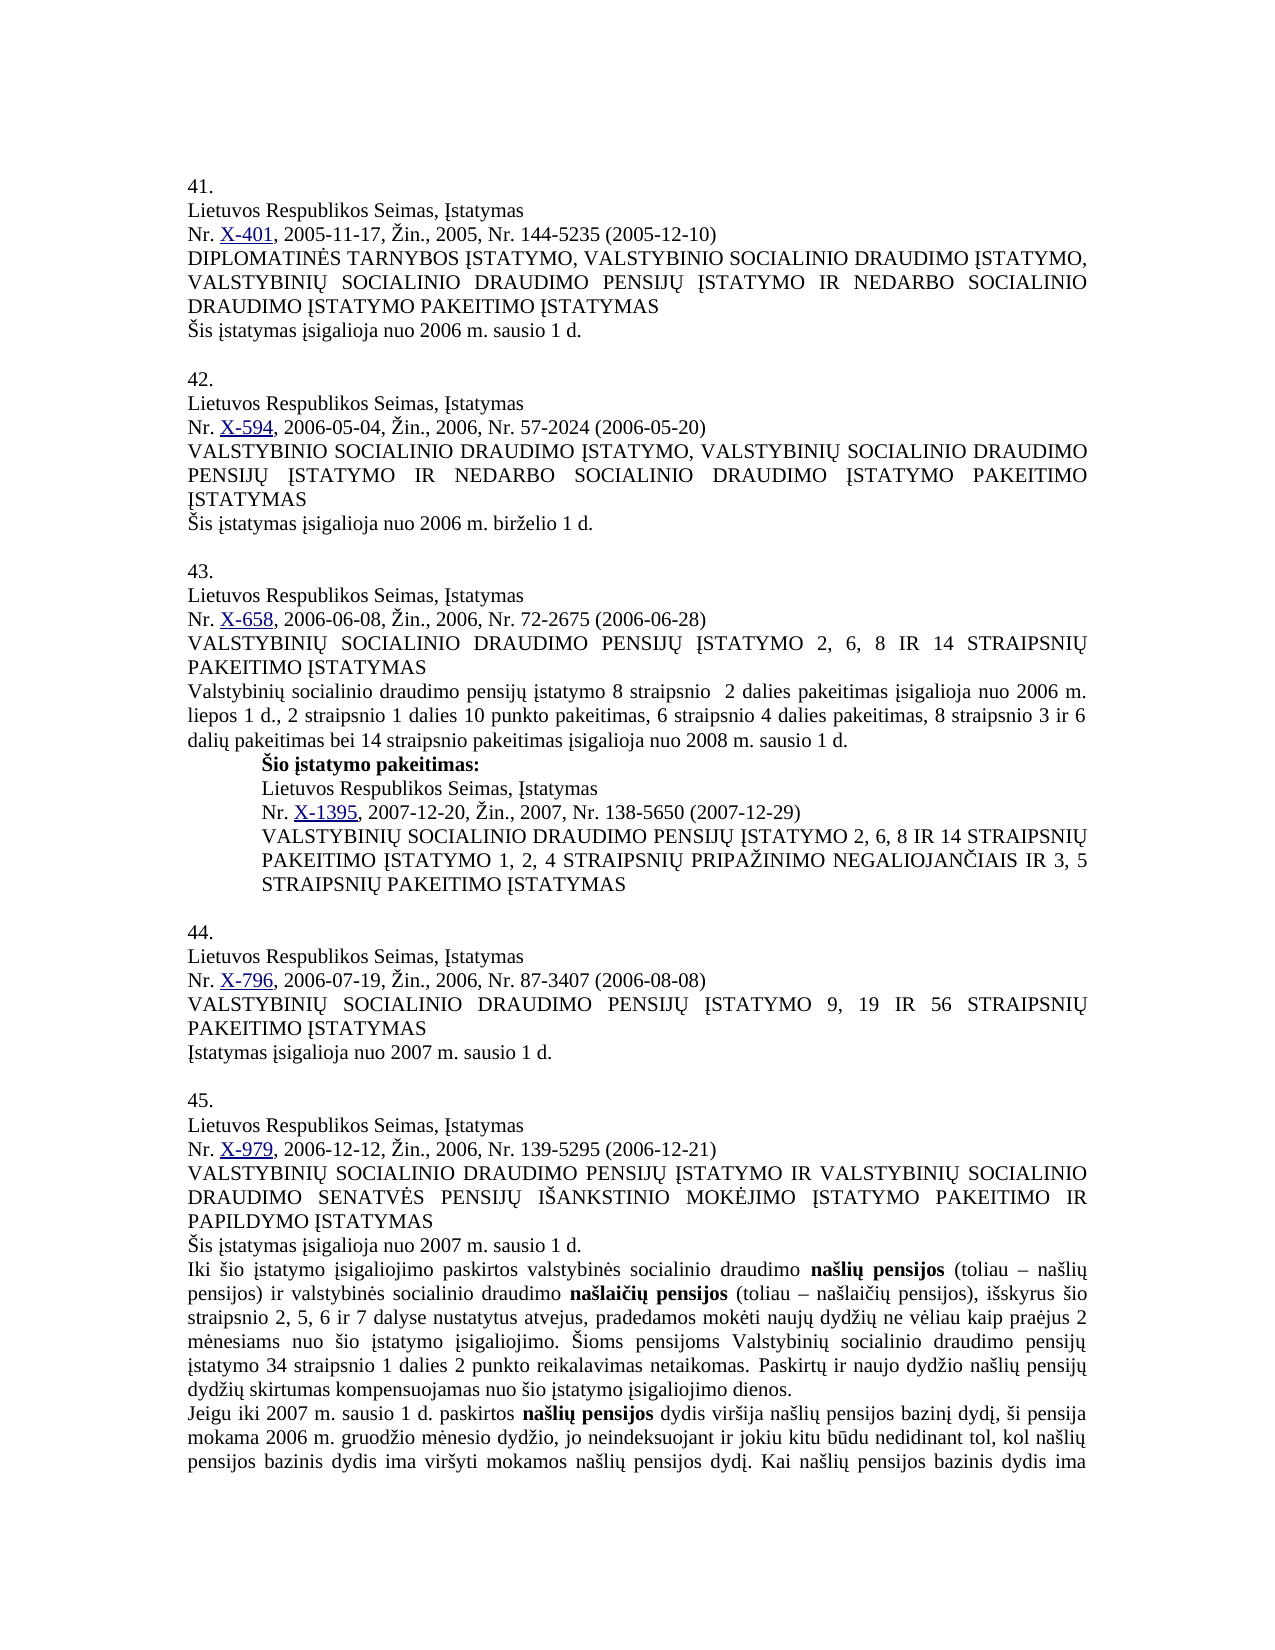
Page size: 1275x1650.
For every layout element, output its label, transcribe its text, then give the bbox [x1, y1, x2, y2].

text 41. [187, 174, 1088, 198]
text Įstatymas įsigalioja nuo 2007 m. sausio 1 d. [187, 1040, 1088, 1064]
text VALSTYBINIŲ SOCIALINIO DRAUDIMO PENSIJŲ ĮSTATYMO 2, 6, 8 IR 14 STRAIPSNIŲ PAKEITIMO ĮSTATYMAS [187, 631, 1088, 679]
text Jeigu iki 2007 m. sausio 1 d. paskirtos našlių pensijos dydis viršija našlių pensijos bazinį dydį, ši pensija mokama 2006 m. gruodžio mėnesio dydžio, jo neindeksuojant ir jokiu kitu būdu nedidinant tol, kol našlių pensijos bazinis dydis ima viršyti mokamos našlių pensijos dydį. Kai našlių pensijos bazinis dydis ima [187, 1401, 1087, 1473]
text 45. [187, 1088, 1088, 1112]
text Nr. X-979, 2006-12-12, Žin., 2006, Nr. 139-5295 (2006-12-21) [187, 1137, 1088, 1161]
text 44. [187, 920, 1088, 944]
text Valstybinių socialinio draudimo pensijų įstatymo 8 straipsnio 2 dalies pakeitimas įsigalioja nuo 2006 m. liepos 1 d., 2 straipsnio 1 dalies 10 punkto pakeitimas, 6 straipsnio 4 dalies pakeitimas, 8 straipsnio 3 ir 6 dalių pakeitimas bei 14 straipsnio pakeitimas įsigalioja nuo 2008 m. sausio 1 d. [187, 679, 1088, 752]
text 43. [187, 559, 1088, 583]
text Nr. X-1395, 2007-12-20, Žin., 2007, Nr. 138-5650 (2007-12-29) [187, 800, 1088, 824]
text Lietuvos Respublikos Seimas, Įstatymas [187, 391, 1088, 415]
text Lietuvos Respublikos Seimas, Įstatymas [187, 583, 1088, 607]
text Lietuvos Respublikos Seimas, Įstatymas [187, 1112, 1088, 1137]
text Lietuvos Respublikos Seimas, Įstatymas [187, 776, 1088, 800]
text Šis įstatymas įsigalioja nuo 2007 m. sausio 1 d. [187, 1233, 1087, 1257]
text Šio įstatymo pakeitimas: [187, 752, 1088, 776]
text DIPLOMATINĖS TARNYBOS ĮSTATYMO, VALSTYBINIO SOCIALINIO DRAUDIMO ĮSTATYMO, VALSTYBINIŲ SOCIALINIO DRAUDIMO PENSIJŲ ĮSTATYMO IR NEDARBO SOCIALINIO DRAUDIMO ĮSTATYMO PAKEITIMO ĮSTATYMAS [187, 246, 1088, 318]
text Lietuvos Respublikos Seimas, Įstatymas [187, 944, 1088, 968]
text Šis įstatymas įsigalioja nuo 2006 m. birželio 1 d. [187, 511, 1088, 535]
text VALSTYBINIŲ SOCIALINIO DRAUDIMO PENSIJŲ ĮSTATYMO 2, 6, 8 IR 14 STRAIPSNIŲ PAKEITIMO ĮSTATYMO 1, 2, 4 STRAIPSNIŲ PRIPAŽINIMO NEGALIOJANČIAIS IR 3, 5 STRAIPSNIŲ PAKEITIMO ĮSTATYMAS [261, 824, 1088, 896]
text Iki šio įstatymo įsigaliojimo paskirtos valstybinės socialinio draudimo našlių pensijos (toliau – našlių pensijos) ir valstybinės socialinio draudimo našlaičių pensijos (toliau – našlaičių pensijos), išskyrus šio straipsnio 2, 5, 6 ir 7 dalyse nustatytus atvejus, pradedamos mokėti naujų dydžių ne vėliau kaip praėjus 2 mėnesiams nuo šio įstatymo įsigaliojimo. Šioms pensijoms Valstybinių socialinio draudimo pensijų įstatymo 34 straipsnio 1 dalies 2 punkto reikalavimas netaikomas. Paskirtų ir naujo dydžio našlių pensijų dydžių skirtumas kompensuojamas nuo šio įstatymo įsigaliojimo dienos. [187, 1257, 1087, 1401]
text VALSTYBINIŲ SOCIALINIO DRAUDIMO PENSIJŲ ĮSTATYMO 9, 19 IR 56 STRAIPSNIŲ PAKEITIMO ĮSTATYMAS [187, 992, 1088, 1040]
text Nr. X-658, 2006-06-08, Žin., 2006, Nr. 72-2675 (2006-06-28) [187, 607, 1088, 631]
text VALSTYBINIŲ SOCIALINIO DRAUDIMO PENSIJŲ ĮSTATYMO IR VALSTYBINIŲ SOCIALINIO DRAUDIMO SENATVĖS PENSIJŲ IŠANKSTINIO MOKĖJIMO ĮSTATYMO PAKEITIMO IR PAPILDYMO ĮSTATYMAS [187, 1161, 1088, 1233]
text Šis įstatymas įsigalioja nuo 2006 m. sausio 1 d. [187, 318, 1088, 342]
text Nr. X-796, 2006-07-19, Žin., 2006, Nr. 87-3407 (2006-08-08) [187, 968, 1088, 992]
text Nr. X-594, 2006-05-04, Žin., 2006, Nr. 57-2024 (2006-05-20) [187, 415, 1088, 439]
text 42. [187, 367, 1088, 391]
text Lietuvos Respublikos Seimas, Įstatymas [187, 198, 1088, 222]
text VALSTYBINIO SOCIALINIO DRAUDIMO ĮSTATYMO, VALSTYBINIŲ SOCIALINIO DRAUDIMO PENSIJŲ ĮSTATYMO IR NEDARBO SOCIALINIO DRAUDIMO ĮSTATYMO PAKEITIMO ĮSTATYMAS [187, 439, 1088, 511]
text Nr. X-401, 2005-11-17, Žin., 2005, Nr. 144-5235 (2005-12-10) [187, 222, 1088, 246]
